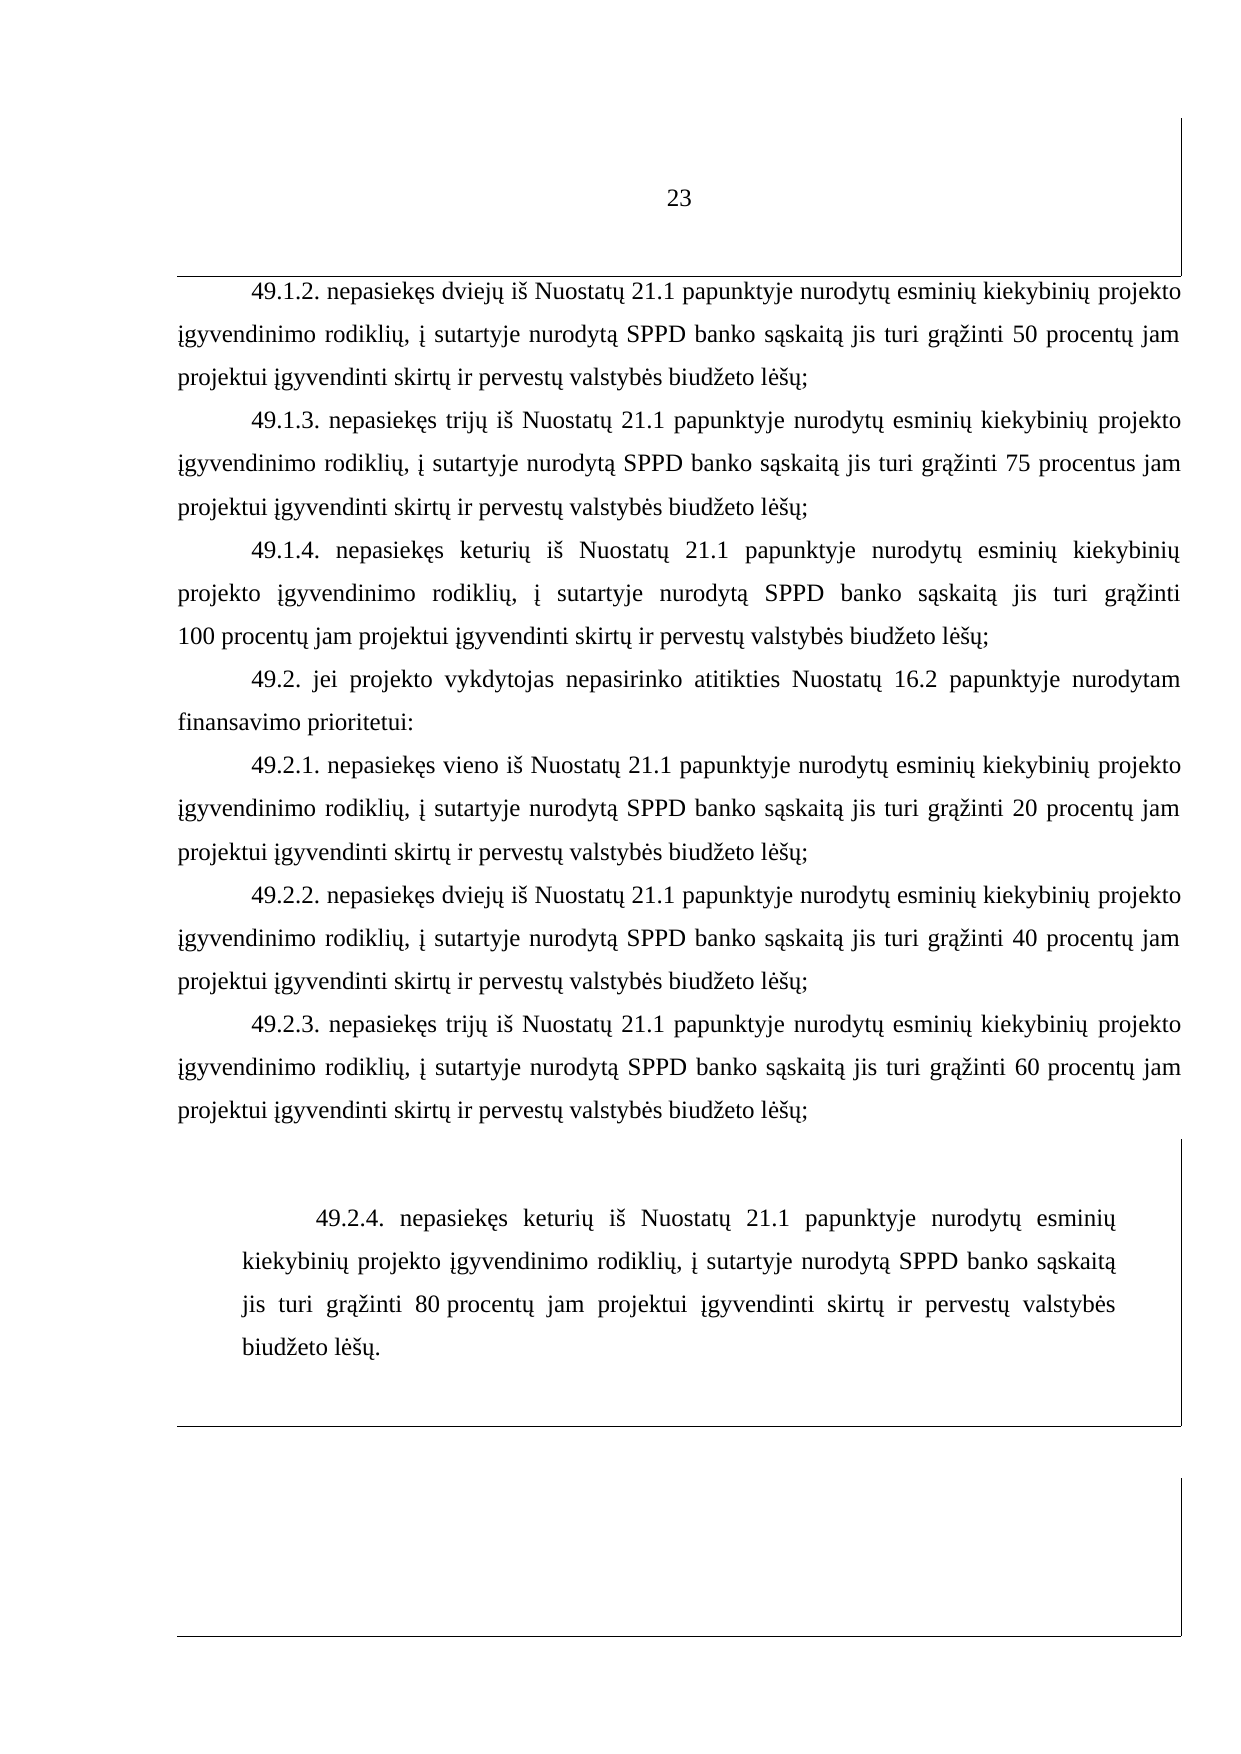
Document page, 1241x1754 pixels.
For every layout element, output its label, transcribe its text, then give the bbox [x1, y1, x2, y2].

text 49.2.2. nepasiekęs dviejų iš Nuostatų 21.1 papunktyje nurodytų esminių kiekybinių projekto įgyvendinimo rodiklių, į sutartyje nurodytą SPPD banko sąskaitą jis turi grąžinti 40 procentų jam projektui įgyvendinti skirtų ir pervestų valstybės biudžeto lėšų; [177, 880, 1181, 995]
text 49.2.4. nepasiekęs keturių iš Nuostatų 21.1 papunktyje nurodytų esminių kiekybinių projekto įgyvendinimo rodiklių, į sutartyje nurodytą SPPD banko sąskaitą jis turi grąžinti 80 procentų jam projektui įgyvendinti skirtų ir pervestų valstybės biudžeto lėšų. [177, 1138, 1181, 1426]
text 49.1.4. nepasiekęs keturių iš Nuostatų 21.1 papunktyje nurodytų esminių kiekybinių projekto įgyvendinimo rodiklių, į sutartyje nurodytą SPPD banko sąskaitą jis turi grąžinti 100 procentų jam projektui įgyvendinti skirtų ir pervestų valstybės biudžeto lėšų; [177, 535, 1181, 650]
text 49.2. jei projekto vykdytojas nepasirinko atitikties Nuostatų 16.2 papunktyje nurodytam finansavimo prioritetui: [177, 664, 1181, 736]
text 49.1.3. nepasiekęs trijų iš Nuostatų 21.1 papunktyje nurodytų esminių kiekybinių projekto įgyvendinimo rodiklių, į sutartyje nurodytą SPPD banko sąskaitą jis turi grąžinti 75 procentus jam projektui įgyvendinti skirtų ir pervestų valstybės biudžeto lėšų; [177, 405, 1181, 520]
text 49.2.1. nepasiekęs vieno iš Nuostatų 21.1 papunktyje nurodytų esminių kiekybinių projekto įgyvendinimo rodiklių, į sutartyje nurodytą SPPD banko sąskaitą jis turi grąžinti 20 procentų jam projektui įgyvendinti skirtų ir pervestų valstybės biudžeto lėšų; [177, 750, 1181, 865]
text 49.2.3. nepasiekęs trijų iš Nuostatų 21.1 papunktyje nurodytų esminių kiekybinių projekto įgyvendinimo rodiklių, į sutartyje nurodytą SPPD banko sąskaitą jis turi grąžinti 60 procentų jam projektui įgyvendinti skirtų ir pervestų valstybės biudžeto lėšų; [177, 1009, 1181, 1124]
text 49.1.2. nepasiekęs dviejų iš Nuostatų 21.1 papunktyje nurodytų esminių kiekybinių projekto įgyvendinimo rodiklių, į sutartyje nurodytą SPPD banko sąskaitą jis turi grąžinti 50 procentų jam projektui įgyvendinti skirtų ir pervestų valstybės biudžeto lėšų; [177, 276, 1181, 391]
